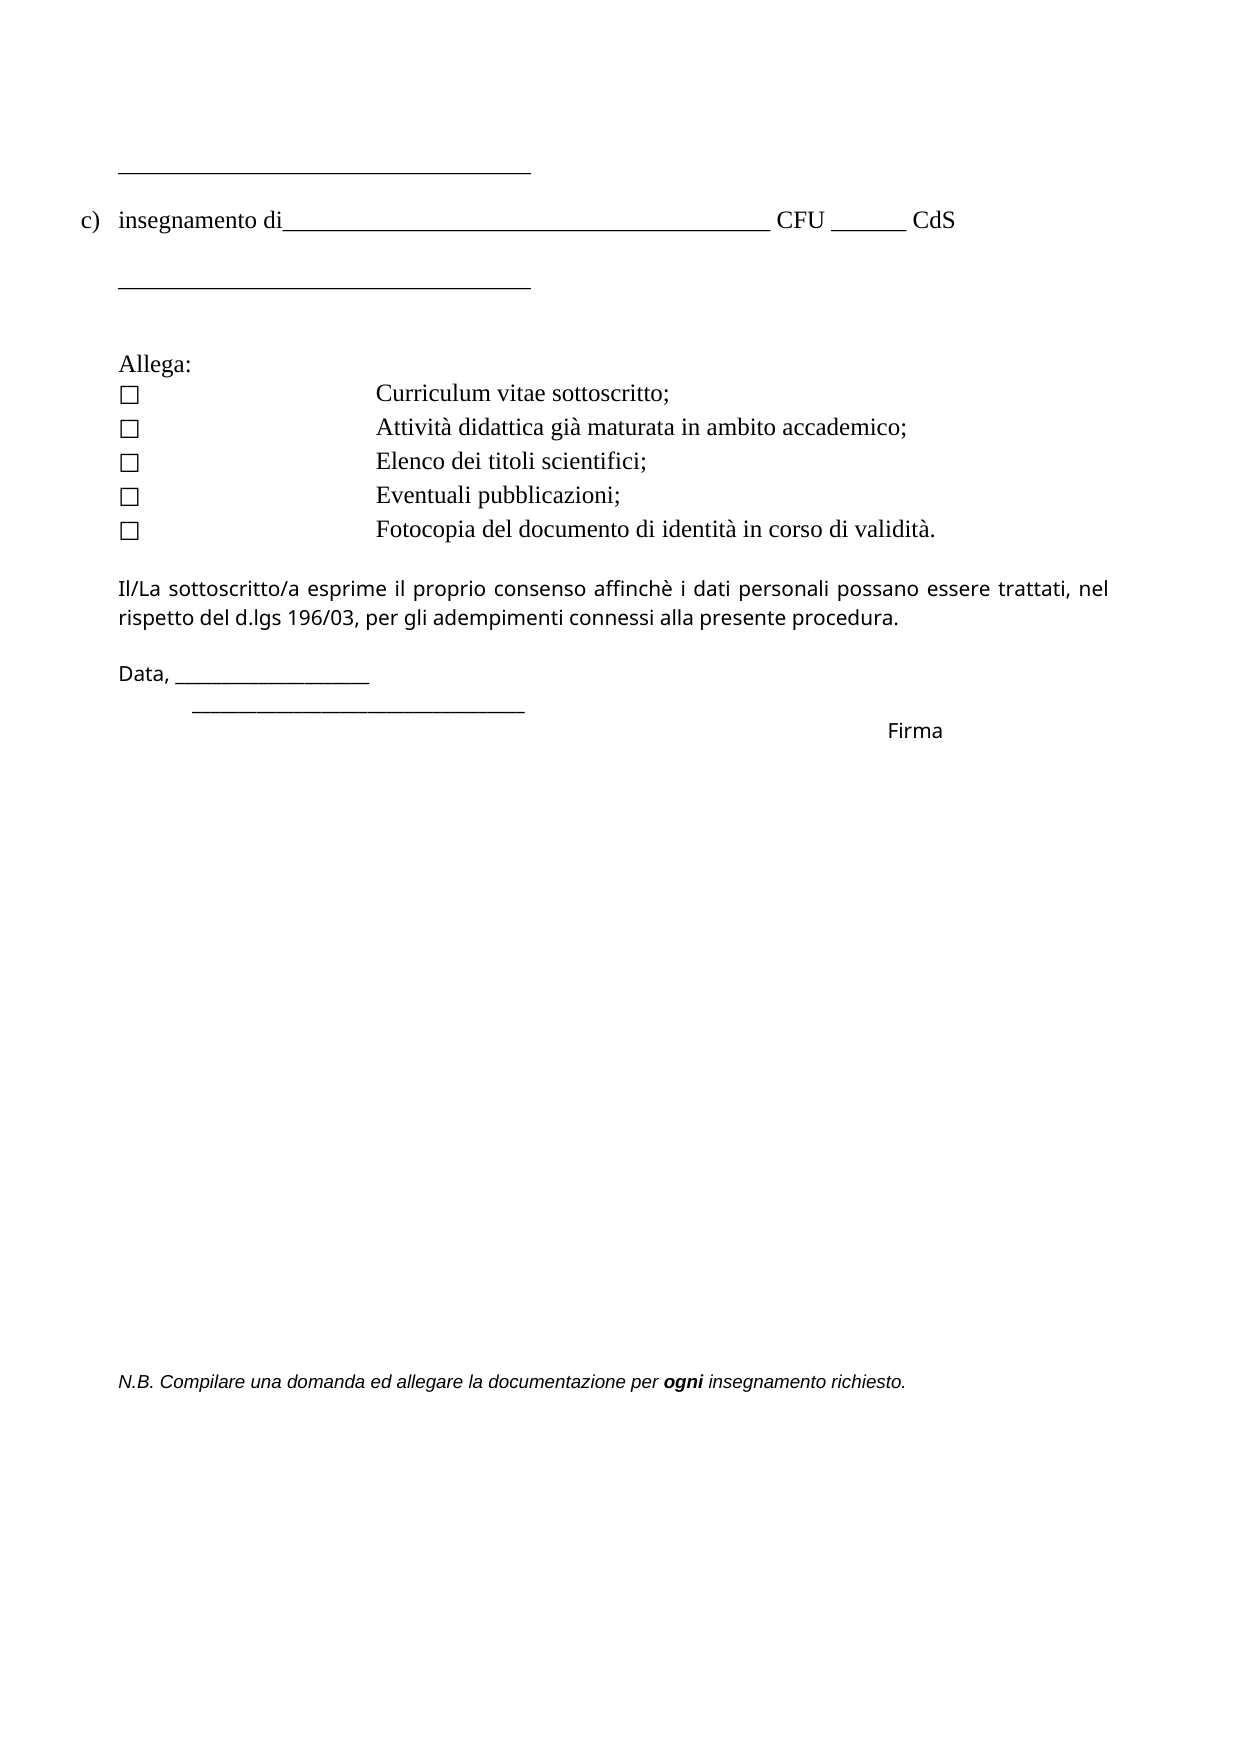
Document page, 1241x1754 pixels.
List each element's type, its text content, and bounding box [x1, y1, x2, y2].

text Firma [118, 716, 1110, 745]
list insegnamento di_______________________________________ CFU ______ CdS [81, 205, 1110, 234]
table_cell ☐ [107, 480, 364, 514]
table_cell ☐ [107, 514, 364, 548]
table_header Allega: ☐ [107, 349, 364, 412]
table_header Curriculum vitae sottoscritto; [364, 349, 1240, 412]
table_cell Fotocopia del documento di identità in corso di validità. [364, 514, 1240, 548]
text Il/La sottoscritto/a esprime il proprio consenso affinchè i dati personali possano essere trattati, nel rispetto del d.lgs 196/03, per gli adempimenti connessi alla presente procedura. [118, 574, 1110, 631]
text _________________________________ [118, 148, 1110, 176]
text _________________________________ [118, 263, 1110, 291]
table_cell Eventuali pubblicazioni; [364, 480, 1240, 514]
table_cell Elenco dei titoli scientifici; [364, 446, 1240, 480]
text N.B. Compilare una domanda ed allegare la documentazione per ogni insegnamento richiesto. [118, 1371, 1122, 1392]
table_cell ☐ [107, 412, 364, 446]
table_cell Attività didattica già maturata in ambito accademico; [364, 412, 1240, 446]
table_cell ☐ [107, 446, 364, 480]
text Data, _____________________ ____________________________________ [118, 659, 1110, 716]
